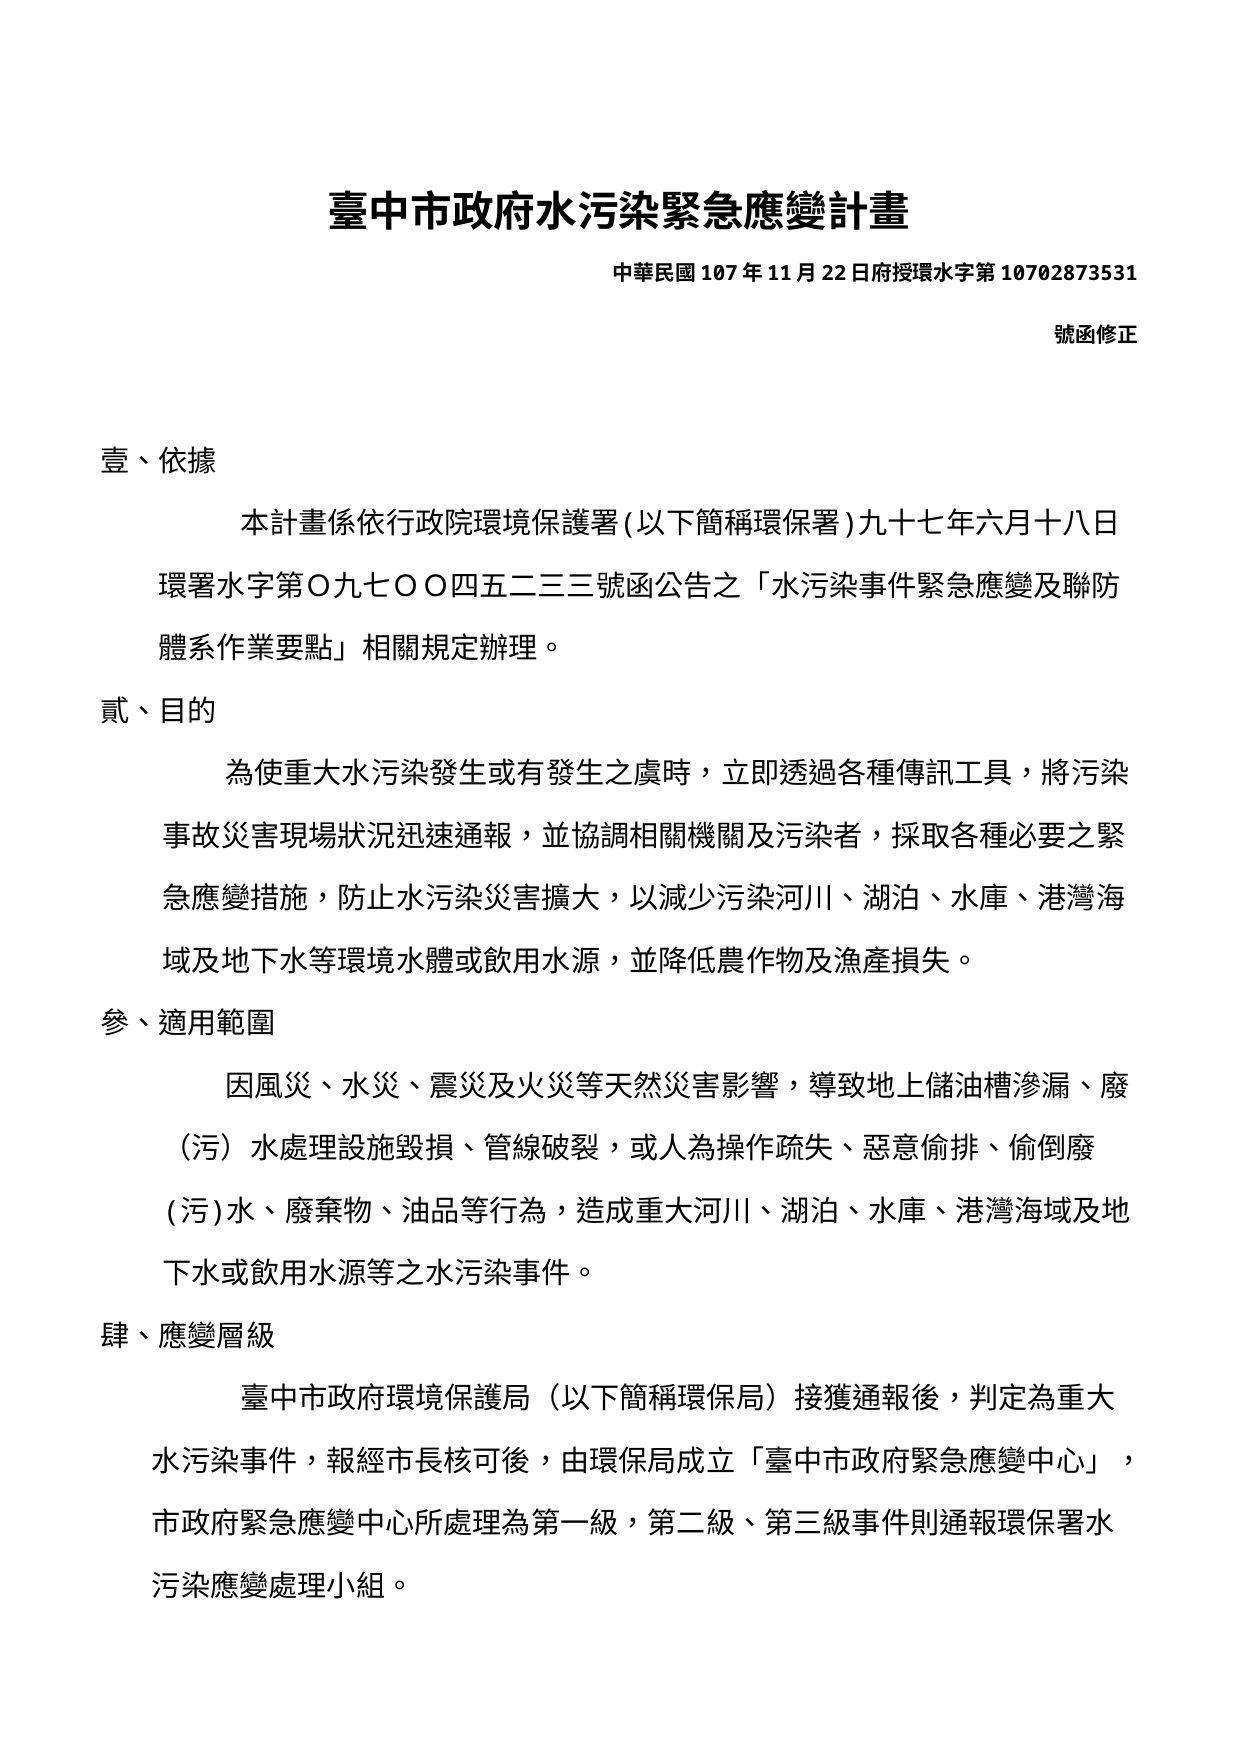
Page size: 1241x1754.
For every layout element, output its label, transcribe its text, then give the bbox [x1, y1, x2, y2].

text 肆、應變層級 [100, 1292, 1137, 1354]
text 貳、目的 [100, 667, 1137, 729]
text 臺中市政府環境保護局（以下簡稱環保局）接獲通報後，判定為重大水污染事件，報經市長核可後，由環保局成立「臺中市政府緊急應變中心」，市政府緊急應變中心所處理為第一級，第二級、第三級事件則通報環保署水污染應變處理小組。 [100, 1354, 1137, 1604]
text 為使重大水污染發生或有發生之虞時，立即透過各種傳訊工具，將污染事故災害現場狀況迅速通報，並協調相關機關及污染者，採取各種必要之緊急應變措施，防止水污染災害擴大，以減少污染河川、湖泊、水庫、港灣海域及地下水等環境水體或飲用水源，並降低農作物及漁產損失。 [162, 729, 1137, 979]
text 參、適用範圍 [100, 979, 1137, 1042]
text 因風災、水災、震災及火災等天然災害影響，導致地上儲油槽滲漏、廢（污）水處理設施毀損、管線破裂，或人為操作疏失、惡意偷排、偷倒廢(污)水、廢棄物、油品等行為，造成重大河川、湖泊、水庫、港灣海域及地下水或飲用水源等之水污染事件。 [162, 1042, 1137, 1292]
text 壹、依據 [100, 417, 1137, 479]
text 臺中市政府水污染緊急應變計畫 [100, 167, 1137, 229]
text 中華民國107年11月22日府授環水字第10702873531號函修正 [100, 229, 1137, 354]
text 本計畫係依行政院環境保護署(以下簡稱環保署)九十七年六月十八日環署水字第Ｏ九七ＯＯ四五二三三號函公告之「水污染事件緊急應變及聯防體系作業要點」相關規定辦理。 [100, 479, 1137, 667]
